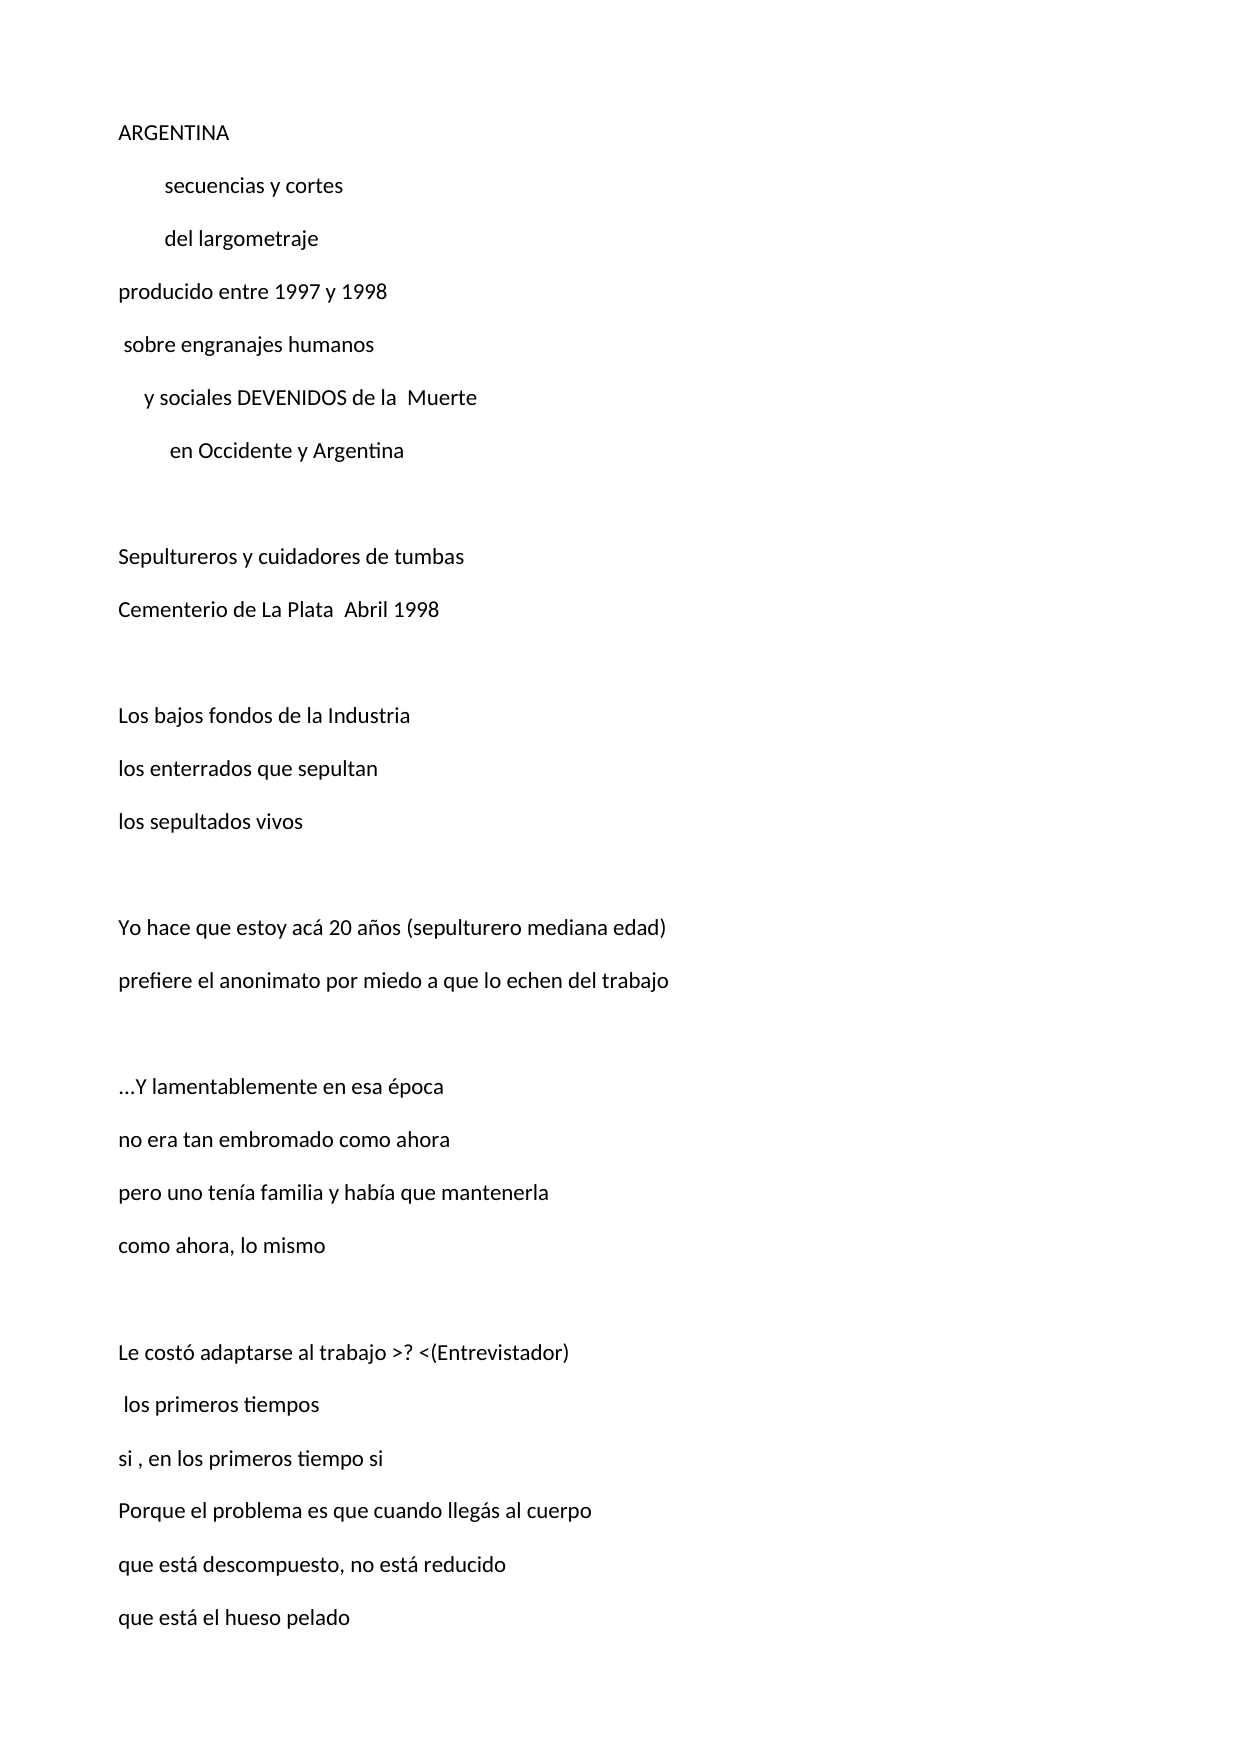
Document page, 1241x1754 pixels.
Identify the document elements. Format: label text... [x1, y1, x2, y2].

text ...Y lamentablemente en esa época [118, 1072, 1122, 1101]
text los sepultados vivos [118, 807, 1122, 835]
text si , en los primeros tiempo si [118, 1444, 1122, 1472]
text Le costó adaptarse al trabajo >? <(Entrevistador) [118, 1338, 1122, 1366]
text del largometraje [118, 224, 1122, 252]
text sobre engranajes humanos [118, 330, 1122, 358]
text que está descompuesto, no está reducido [118, 1550, 1122, 1578]
text pero uno tenía familia y había que mantenerla [118, 1178, 1122, 1207]
text que está el hueso pelado [118, 1603, 1122, 1631]
text prefiere el anonimato por miedo a que lo echen del trabajo [118, 966, 1122, 994]
text Sepultureros y cuidadores de tumbas [118, 542, 1122, 570]
text los primeros tiempos [118, 1391, 1122, 1419]
text Yo hace que estoy acá 20 años (sepulturero mediana edad) [118, 913, 1122, 941]
text producido entre 1997 y 1998 [118, 277, 1122, 305]
text los enterrados que sepultan [118, 754, 1122, 782]
text Los bajos fondos de la Industria [118, 701, 1122, 729]
text en Occidente y Argentina [118, 436, 1122, 464]
text como ahora, lo mismo [118, 1232, 1122, 1259]
text secuencias y cortes [118, 171, 1122, 199]
text Cementerio de La Plata Abril 1998 [118, 595, 1122, 623]
text Porque el problema es que cuando llegás al cuerpo [118, 1497, 1122, 1525]
text no era tan embromado como ahora [118, 1126, 1122, 1153]
text y sociales DEVENIDOS de la Muerte [118, 383, 1122, 411]
text ARGENTINA [118, 118, 1122, 146]
